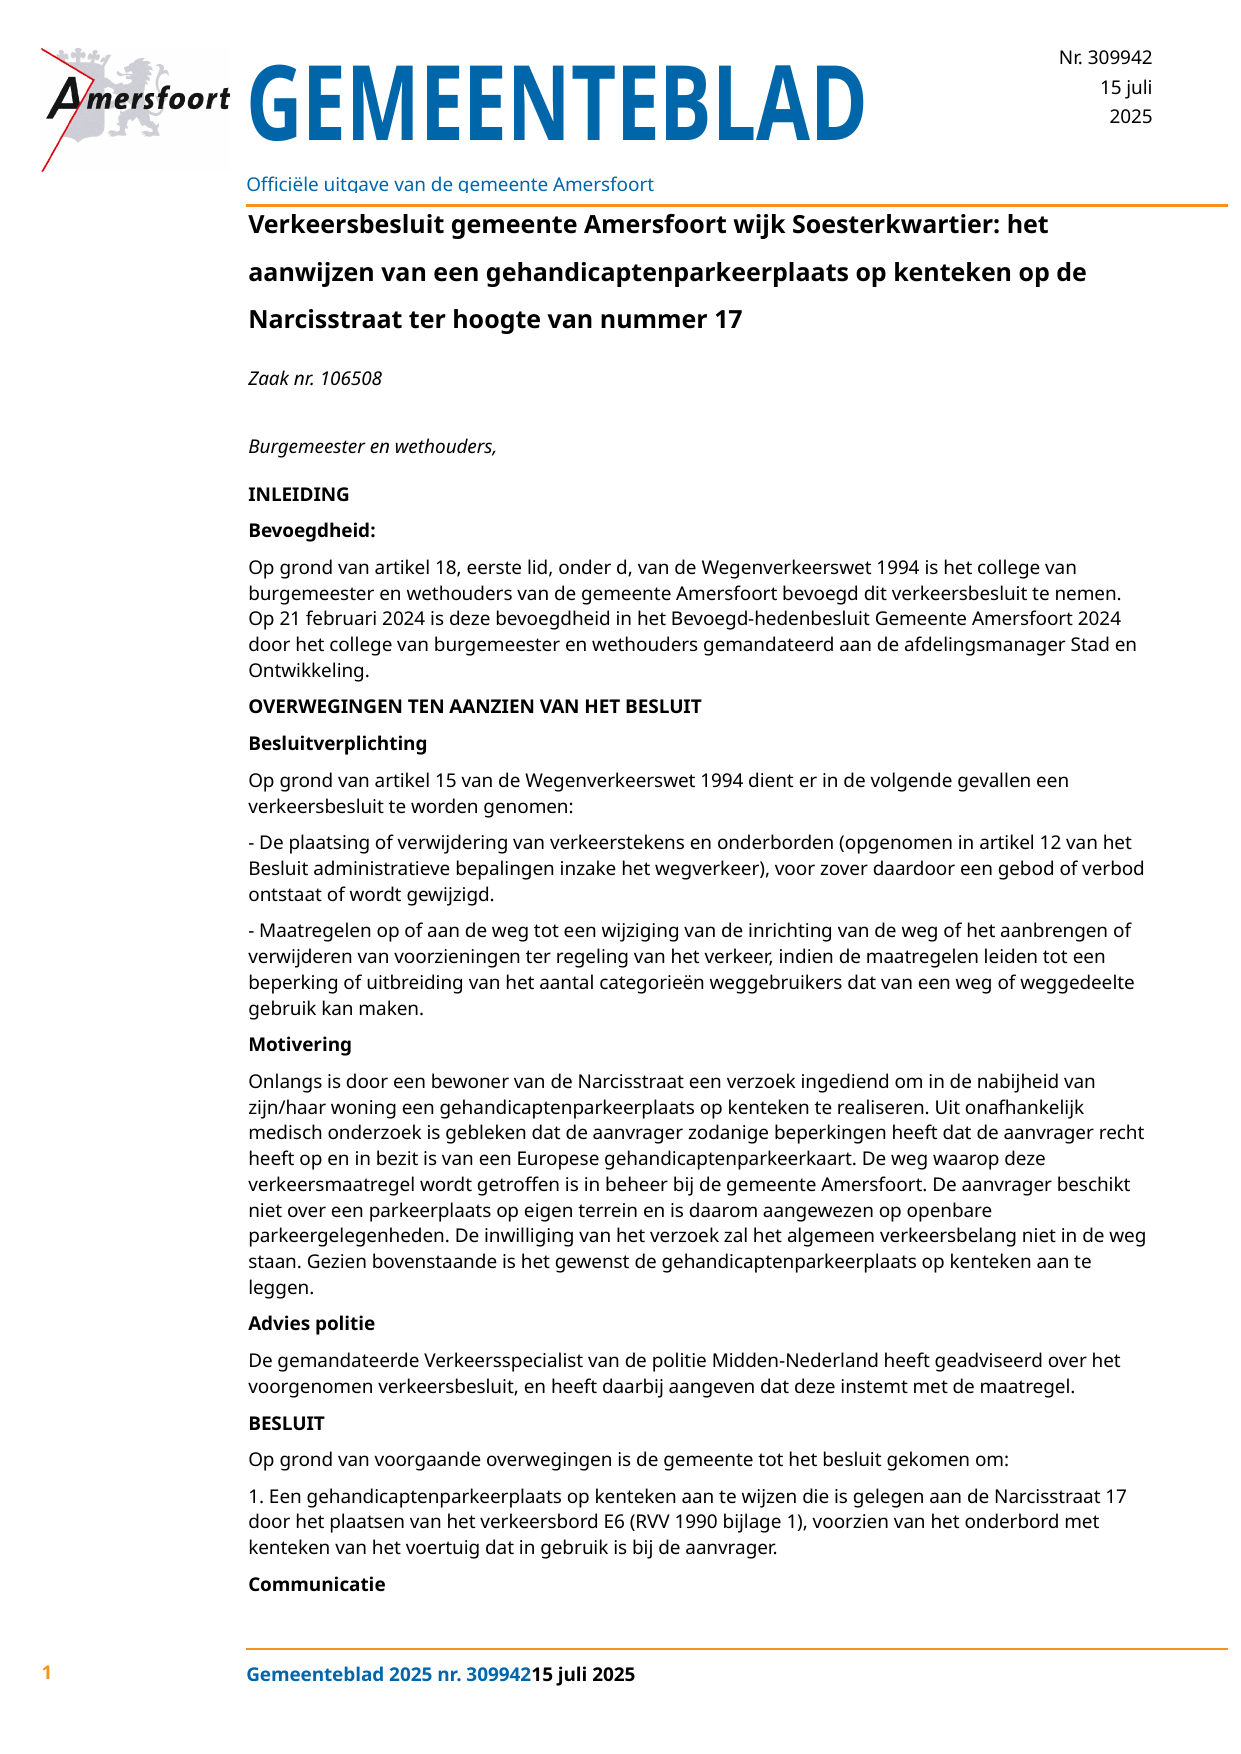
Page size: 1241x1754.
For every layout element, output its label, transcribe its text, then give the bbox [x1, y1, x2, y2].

text Op grond van voorgaande overwegingen is de gemeente tot het besluit gekomen om: [248, 1446, 1152, 1472]
text De gemandateerde Verkeersspecialist van de politie Midden-Nederland heeft geadviseerd over het voorgenomen verkeersbesluit, en heeft daarbij aangeven dat deze instemt met de maatregel. [248, 1347, 1152, 1399]
text Communicatie [248, 1571, 1152, 1597]
text Op grond van artikel 18, eerste lid, onder d, van de Wegenverkeerswet 1994 is het college van burgemeester en wethouders van de gemeente Amersfoort bevoegd dit verkeersbesluit te nemen. Op 21 februari 2024 is deze bevoegdheid in het Bevoegd-hedenbesluit Gemeente Amersfoort 2024 door het college van burgemeester en wethouders gemandateerd aan de afdelingsmanager Stad en Ontwikkeling. [248, 554, 1152, 683]
text Motivering [248, 1031, 1152, 1057]
text Bevoegdheid: [248, 517, 1152, 543]
text BESLUIT [248, 1410, 1152, 1435]
picture [41, 47, 231, 172]
text Advies politie [248, 1311, 1152, 1336]
text Onlangs is door een bewoner van de Narcisstraat een verzoek ingediend om in de nabijheid van zijn/haar woning een gehandicaptenparkeerplaats op kenteken te realiseren. Uit onafhankelijk medisch onderzoek is gebleken dat de aanvrager zodanige beperkingen heeft dat de aanvrager recht heeft op en in bezit is van een Europese gehandicaptenparkeerkaart. De weg waarop deze verkeersmaatregel wordt getroffen is in beheer bij de gemeente Amersfoort. De aanvrager beschikt niet over een parkeerplaats op eigen terrein en is daarom aangewezen op openbare parkeergelegenheden. De inwilliging van het verzoek zal het algemeen verkeersbelang niet in de weg staan. Gezien bovenstaande is het gewenst de gehandicaptenparkeerplaats op kenteken aan te leggen. [248, 1068, 1152, 1300]
text INLEIDING [248, 481, 1152, 507]
text OVERWEGINGEN TEN AANZIEN VAN HET BESLUIT [248, 694, 1152, 719]
text Verkeersbesluit gemeente Amersfoort wijk Soesterkwartier: het aanwijzen van een gehandicaptenparkeerplaats op kenteken op de Narcisstraat ter hoogte van nummer 17 [248, 207, 1152, 336]
text 1. Een gehandicaptenparkeerplaats op kenteken aan te wijzen die is gelegen aan de Narcisstraat 17 door het plaatsen van het verkeersbord E6 (RVV 1990 bijlage 1), voorzien van het onderbord met kenteken van het voertuig dat in gebruik is bij de aanvrager. [248, 1483, 1152, 1560]
text Burgemeester en wethouders, [248, 433, 1152, 459]
text - Maatregelen op of aan de weg tot een wijziging van de inrichting van de weg of het aanbrengen of verwijderen van voorzieningen ter regeling van het verkeer, indien de maatregelen leiden tot een beperking of uitbreiding van het aantal categorieën weggebruikers dat van een weg of weggedeelte gebruik kan maken. [248, 918, 1152, 1021]
text Zaak nr. 106508 [248, 366, 1152, 391]
text - De plaatsing of verwijdering van verkeerstekens en onderborden (opgenomen in artikel 12 van het Besluit administratieve bepalingen inzake het wegverkeer), voor zover daardoor een gebod of verbod ontstaat of wordt gewijzigd. [248, 829, 1152, 907]
text Op grond van artikel 15 van de Wegenverkeerswet 1994 dient er in de volgende gevallen een verkeersbesluit te worden genomen: [248, 767, 1152, 818]
text Besluitverplichting [248, 730, 1152, 756]
